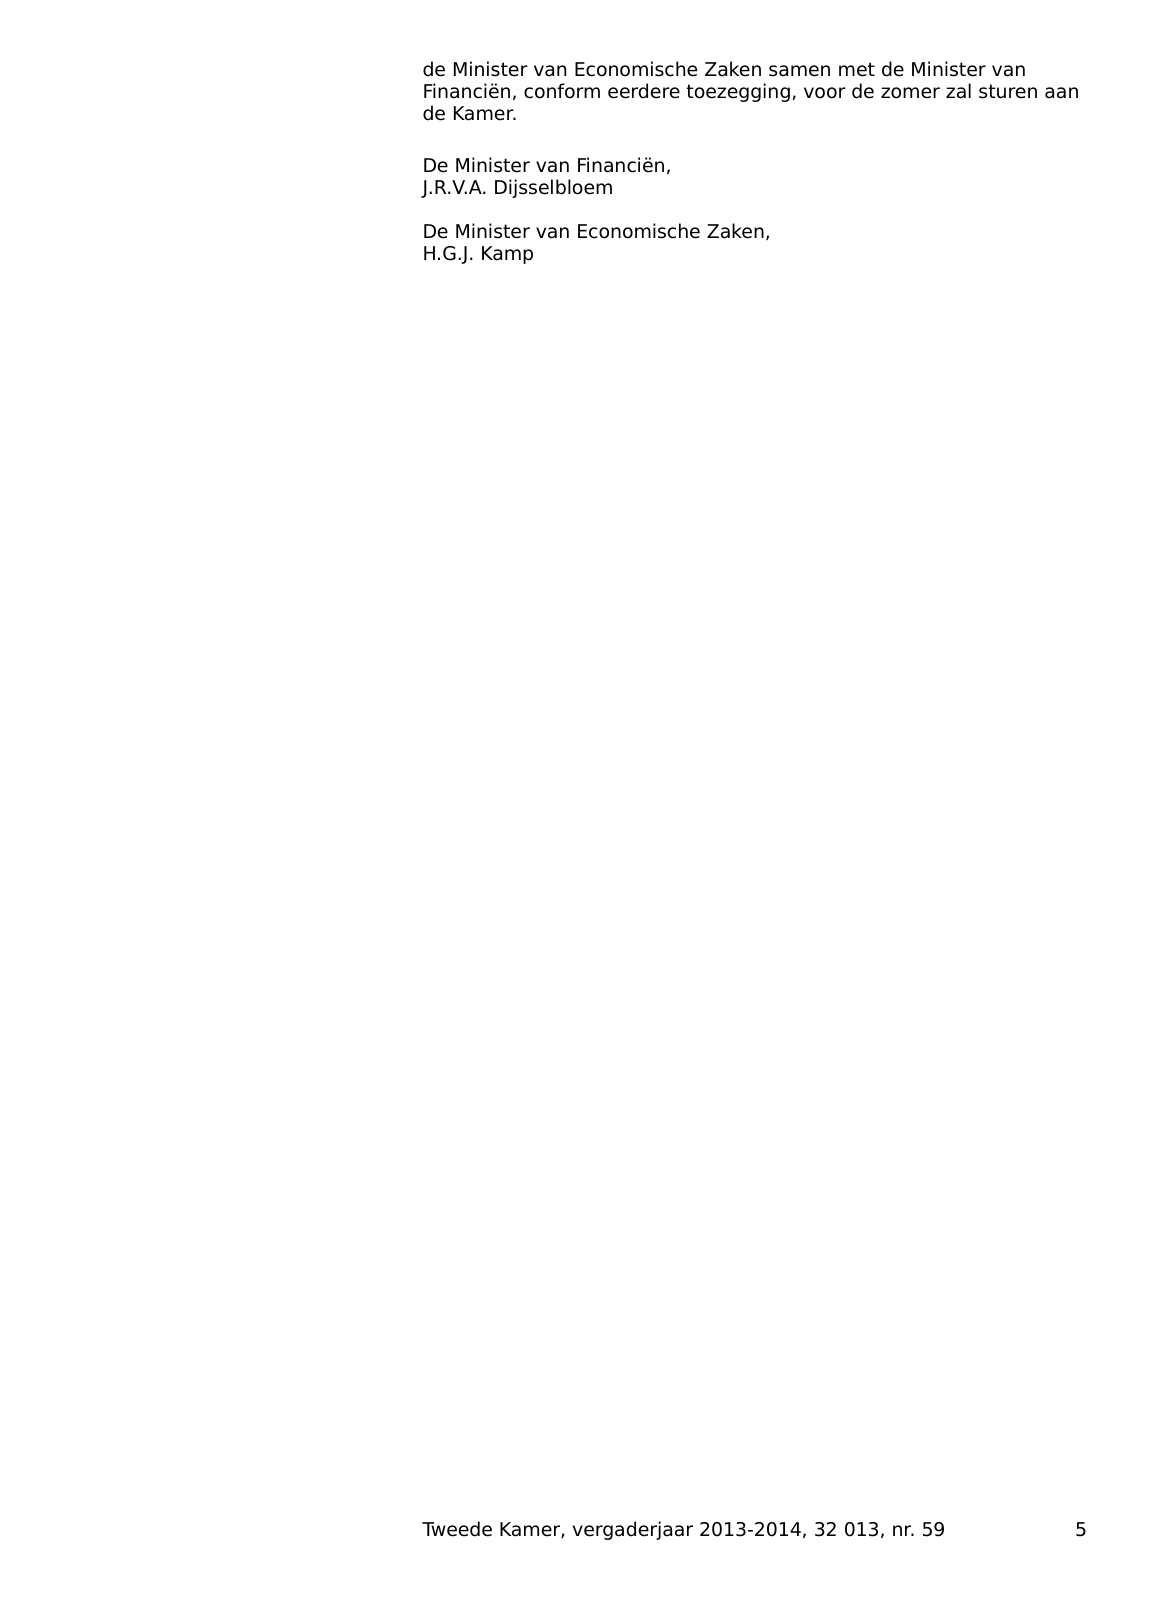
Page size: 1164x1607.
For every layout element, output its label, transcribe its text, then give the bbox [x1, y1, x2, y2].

text de Minister van Economische Zaken samen met de Minister van Financiën, conform eerdere toezegging, voor de zomer zal sturen aan de Kamer. [422, 59, 1087, 125]
text De Minister van Financiën, J.R.V.A. Dijsselbloem [422, 155, 1087, 199]
text De Minister van Economische Zaken, H.G.J. Kamp [422, 221, 1087, 265]
